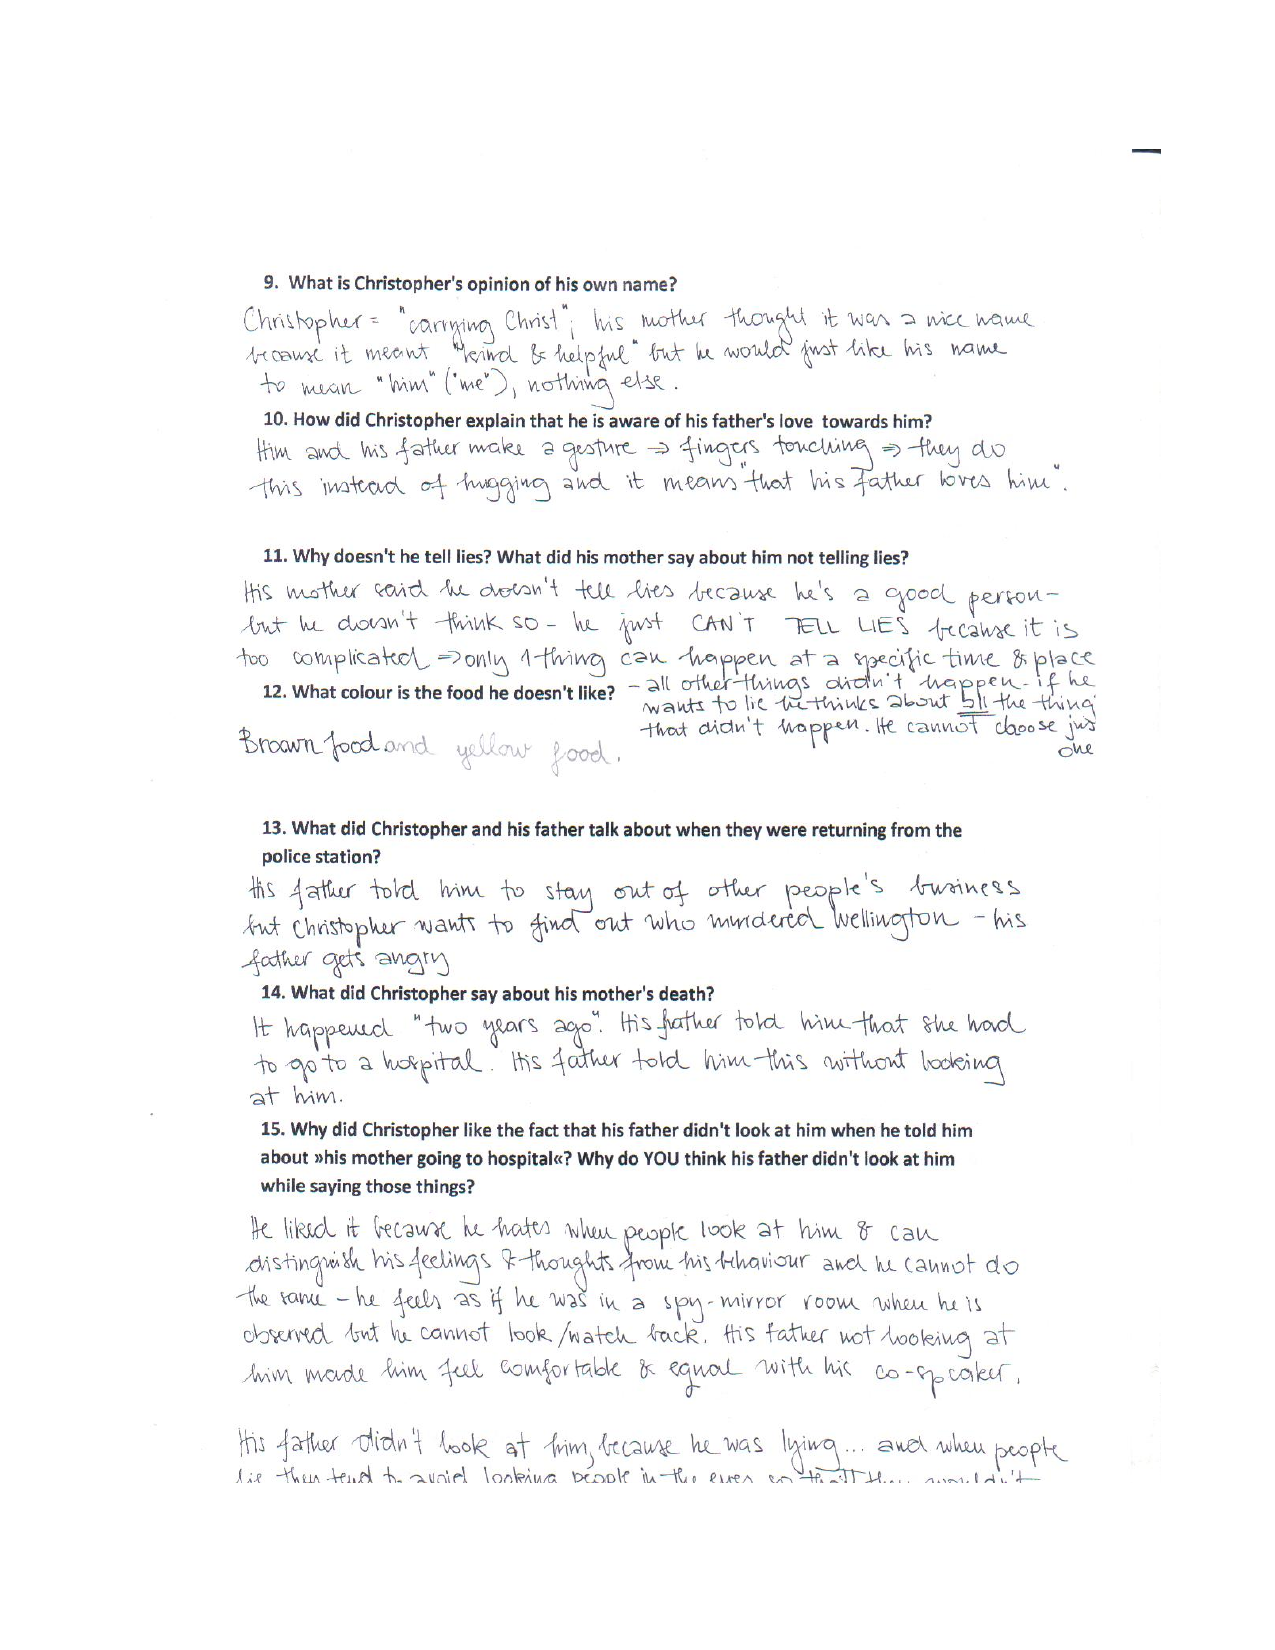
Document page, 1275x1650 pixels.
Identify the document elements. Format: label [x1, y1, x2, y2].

picture [150, 149, 1161, 1483]
